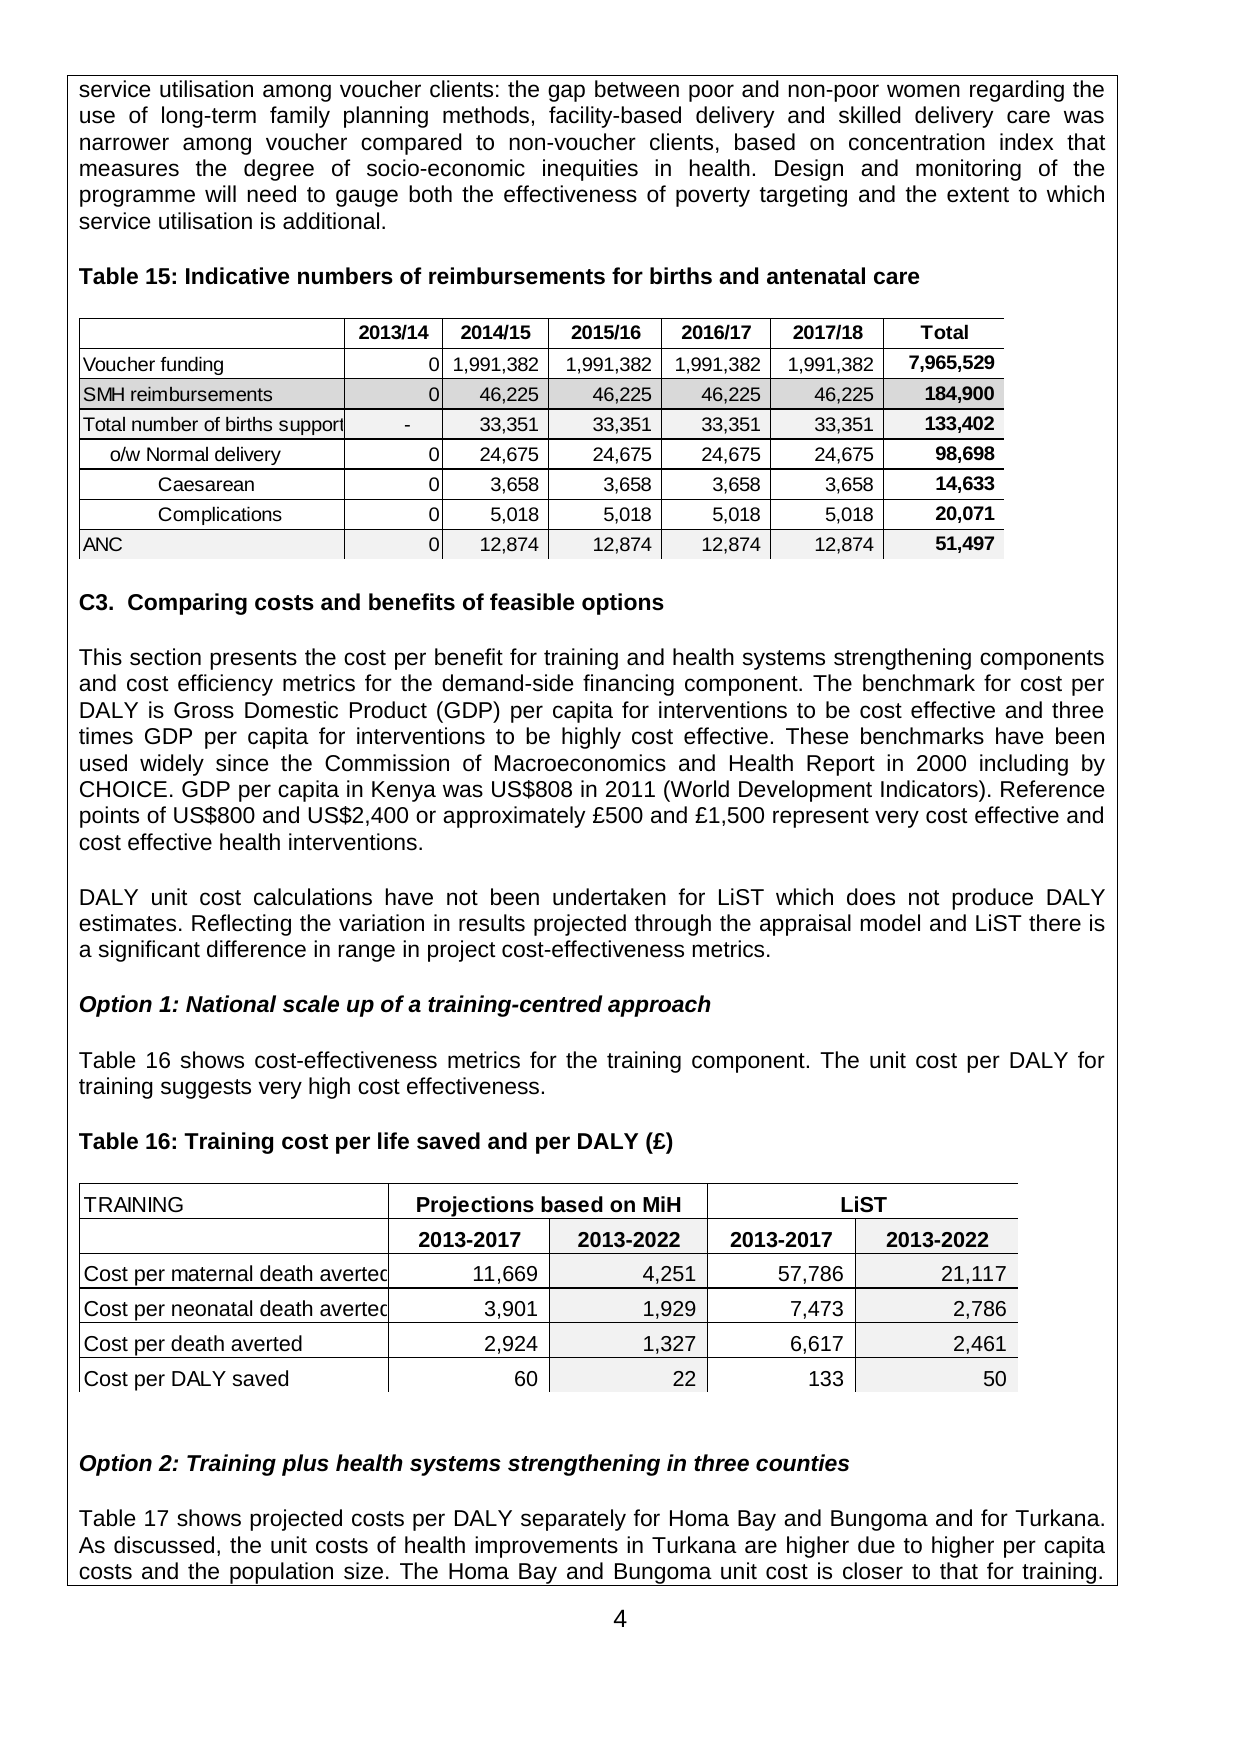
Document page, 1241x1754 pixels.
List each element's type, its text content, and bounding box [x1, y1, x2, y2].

table_cell C. What are the costs and benefits of each feasible option? This section sets out the costs and benefits of each option and shows the cost effectiveness of options in terms of cost per DALY and per life saved. (In the following sections the year 2013 refers to DFID financial year 2013/14 and 2017 to financial year 2017/18.) C1. Costs of each feasible option Option 1: National scale up of a training-centred approach As described above, the approach is to expand the MiH2 programme from three provinces of Kenya to cover the rest of the country. Table 2 below is derived from detailed costing for MiH2. Additional costs include follow-up mentoring which is not part of MiH2. The main elements within this budget are for in-service training and follow-up mentoring. The main cost drivers of these elements are travel, subsistence and per diem attendance allowances for health sector staff. Per diems for doctors and nurses are over half the cost of these budget lines. These rates are set by the Government of Kenya in common with practice in other countries. Table 2: Costs of training and follow-up mentoring (£) Option 2: Scale-up of a training centred approach together with targeted support for health systems strengthening in Homa Bay, Bungoma and Turkana counties Option 2 involves the additional costs of health systems strengthening in three counties. These costs have been projected based on data and views from: the EHS; from UNICEF (specifically for Turkana); and other health sector specialists including Government of Kenya officials and consultants. Table 3 summarises projected programme and administration costs for Homa Bay and Bungoma, for Turkana and for all three counties. Showing the projected costs in this way also shows the budget that will be managed through a service provider for Homa Bay and Bungoma and UNICEF for Turkana. There are three subcomponents to the additional work under Option 2. HSS: an HSS package of interventions broadly equivalent to the package of interventions under EHS HSS Innovation Fund: additional interventions to managed under a competitive fund to reach otherwise unmet needs in terms of geography, poverty of beneficiaries Central HSS interventions: improvements to policy, planning and budgeting. Table 3: Costs of health system strengthening: Homa Bay and Bungoma; Turkana; and three counties combined (£) Homa Bay and Bungoma together have a population of roughly 2.8 million; Turkana has a population of about 0.9 million. Despite this difference, the total costs for Homa Bay and Bungoma are only about 40% higher. This is because the cost of operating in Turkana is far higher due to size, low population density and other factors; the estimated per capita cost of delivering health systems strengthening in Turkana is approximately 2.2 times higher than in non-ASAL counties. The combined cost of investing in all three counties is projected to be around £31.6m over 5 years to secure benefits in line with those under EHS (see Benefits section below). An additional allocation has been made of £4.5m per county over 5 years for an ‘innovation fund’, to support piloting and implementing innovative HSS-related initiatives that improve the quality of service delivery and tackle demand-side barriers. Including £1.4m for support to central ministry policy, planning, budgeting and other central HSS functions, the total for health systems strengthening comes to £49.5m. Administration costs for Homa Bay and Bungoma are estimated at 18% of total costs (administration and programme costs combined), which was the actual overhead cost of EHS using a broad definition that includes some inputs that are significantly contributing to capacity building. 7% overhead costs for Turkana and Homa bay is the administration fee charged by UNICEF. Health systems strengthening work plans for each county will be developed during inception and the balance of activities will depend on needs of systems and facilities. The breakdown of costs above, however, will approximate to those under EHS, though with some significant differences. For EHS, the main types of expenditure were (approximate shares in brackets): technical assistance, long term (24%) and short term (16%); activity support (35%); procurement (5%); and infrastructure (19%). The Government of Kenya is likely to prioritise infrastructure less highly than under EHS, based on discussions to date. The costing take this into account. Under EHS, support focused on system strengthening support to central ministries (26%), sub-national government (10%) services (30%), demand creation (14%) and programme management (18%). Under this intervention, devolved institutions will benefit from a relatively higher level of effort and support to central government will be significantly lower; £1.4m over 3 years has been budgeted separately to continue national level technical assistance for HSS after the Kenya Health Programme ends in 2015. These financial costs are best estimates based on experience of the EHS programme and expert judgements from the appraisal team. The cost projections are, nonetheless, a source of financial risk with similar upside and downside risks which will be managed proactively throughout implementation. £13.5 million (£4.5 million in each county) has been budgeted for the Innovation Fund (plus £2.9 million for administration costs; 18% of total costs). Option 3: Scale-up of a training centred approach together with targeted support for health systems strengthening and output-based aid in Homa Bay, Bungoma and Turkana counties The objective of the demand-side financing component is to improve access to maternal health services for 25% of poor women of reproductive age (WRA) over the duration of the intervention. Table 4 below shows the coverage target for this component. The population estimate is a projection for 2015 and 42% of women are estimated to be of reproductive age. Based on province-specific poverty rates and the 25% target, the total is around 130,000 poor women. This number is very approximately one quarter of the number of births that poor women are likely to have in the 4 years from 2014/15 in the three counties. Table 4: Basis for demand-side financing coverage target Costs and other key parameters have been taken from evaluations of the GIZ OBA pilot, an example of the type of intervention that could be included in this component. Table 5 shows the mix of uses of vouchers purchased for safe motherhood between 2009 and 2011 under this pilot. The first three rows (i.e. reimbursements for delivery-related costs) sum to 100%; ANC vouchers are treated as additional to the target caseload. The rates used for reimbursements to facilities, based on the GIZ pilot, are KSh1,000 for antenatal care, KSh4,000 for normal delivery and KSh 20,000 for a caesarean. Complications which were reimbursed on a cost basis have been calculated at about KSh11,000. Table 5: Mix of voucher uses for safe motherhood in the GIZ OBA pilot (final column, £) Table 6 brings together these parameters to give an indicative costing of voucher payments in the OBA component. (The underlying number of vouchers is given in the benefits section below.) Table 6: Indicative value of voucher reimbursements (£) Table 7 below projects total costs for the demand-side financing component. Non-voucher costs started at 29% of total costs in year 1 of the GIZ pilot, declined to 22% by the year 3 and are projected at just below 20% of voucher costs for the next period. The main administrative costs are the voucher management agency and project management unit. DFID’s costs have been profiled to fall from 25% in 2014/15 to 16% in 2017/18. Such programmes targeted at the poorest groups and requiring significant behaviour change amongst beneficiaries can appear costly. Ultimately these programmes are likely to be incorporated within the GoK (Government of Kenya) budget. In this programme we expect to limit the non-voucher costs through procurement and implementation phases with a view to GoK adopting key features of the programme. The declining profile of costs in this analysis provides a reference point for subsequent reviews in gauging VFM during implementation. Table 7: Total cost for demand-side financing component (£) Overall programme costs Table 8 below summarises the overall programme cost including monitoring, evaluation and contingency. Table 8: Total programme costs C2. Benefits of each feasible option Benefits accrue to poor women of reproductive age through increased use of maternal health care services. The value for money section below shows a range of metrics that need to be monitored to test how these services can be provided and accessed in acceptable and affordable cost ranges. This section attempts to quantify the impact of increased use of maternal health services. The following section – comparing costs and benefits of the programme – considers whether the expected impact is likely to come at unit costs in accepted ranges for health investments. Health impact for Options 1 and 2 are measured primarily in terms of numbers of lives saved and the resultant numbers of additional life years saved. These measures and their calculation, especially in developing countries with significant data limitations, are subject to considerable uncertainty and need to be interpreted cautiously. For Option 3, the benefits of the additional demand-side financing component are demonstrated in terms of equity; while lives are saved through the demand-side financing component, unpacking the proportion of beneficiaries who are additional to those that may have benefited from improved training and health system strengthening in the three counties is difficult at this stage (although monitoring can attempt to highlight the proportion of beneficiaries of demand-side financing whose access to improved services can be considered additional). Two models have been used to project lives saved. The first is the excel-based model used by the appraisal team, which combines several sources of Kenya-specific evidence and parameters to project impact. The second is the Lives Saved Tool (LiST). LiST assumptions are based on wide-ranging international evidence. Both models require inputting changes in numbers of births attended by skilled birth attendants – this important assumption is the same for both models. The first model takes LiSTs values for facility quality (i.e. the share that provide ‘routine’, basic and ‘comprehensive’ emergency obstetric care), but the assumptions relating a given change in births attended by a skilled birth attendant in facilities to reductions in lives saved are different. This and other factors mean that the results are very different – LiST generally projects lower impact, whereas the appraisal model projects higher impact. Both projections are presented as they have different strengths. The conclusion is that the programme would be expected to have considerable impact in terms of lives saved, but the impact is subject to considerable uncertainty. The calculations of DALYs are approximate; they are based on Disease Control Priorities Project (DCP) estimates of DALYs and DFID projections of additional life years based on an average life expectancy of 59 years. This means that they conflate DALYs (which take into account quality of extended life) and life years saved. The inclusion of some elements of DALY measures that are only additional life years understates the DALY calculations; the impact of reduced morbidity as opposed to reduced mortality is not included. Benefits are projected to 2022 but are also reported to the end of the programme. Including benefits up to 2022 allows some of the legacy impact of the investment to be captured. The results are sensitive to changes in how this calculation is done. The impact is tapered after the end of the programme in order to model factors such as reduced effectiveness of training delivered over time and to reflect only benefits attributable to DFID support. The focus of this analysis is narrow in that it focuses on the direct impact of DFID support. However, the wider objective is to influence the shape of health service delivery and financing. Option 1: National scale up of a training-centred approach In the appraisal model, MiH evidence is used to project the impact of training health workers. Training benefits are modelled as an improvement (decrease) in the Case Fatality Rate (CFR) for births attended by newly skilled birth attendants. (The term SBA is used in this section for a ‘birth attended by a skilled birth attendant’ and SBA for ‘skilled birth attendants’ themselves.) A small increase in numbers of SBA is also included (0.2% per year) reflecting increased demand SBA due to improved quality. The total number of SBA is projected and the share of those births that will be attended by DFID-trained staff is estimated at two thirds nationally. The CFR for mothers reduces by 25% where newly trained staff are expected to be present – half the impact detected in an MiH impact study. However, the MiH impact study looked only at maternal mortality. Neonatal lives saved tend to be of a larger order of magnitude than maternal lives saved, as predicted by LiST. In the absence of clear data, the same ratio of neonatal to maternal lives saved has been projected as for option 2 (discussed below). This ratio of 5:1 compares with a ratio of about 10:1 in LiST projections i.e. LiST projects 10 times as many neonatal lives saved as maternal lives saved. Table 9 summarises the projected number of maternal and neonatal deaths averted based on MiH impact and LiST. The benefits are phased in and phased out using assumptions about roll out of training and a reduction in the effectiveness of training in the years following training. Table 9: Projected number of maternal and neonatal deaths averted Option 2: Scale-up of a training centred approach together with targeted support for health systems strengthening in Homa Bay, Bungoma and Turkana counties In summary, benefits for the three components of health system strengthening are estimated as follows: HSS: The health systems strengthening package of interventions in each of the three counties is projected to have the same impact on SBA rates as EHS. HSS Innovation Fund: the impact is anticipated to be additional to that achieved under EHS. These additional benefits are projected to be achieved at the same rate of cost effectiveness as under EHS. Effectively, there are constant returns to investment anticipated. Central HSS interventions: These interventions will have a national impact, but the Theory of Change from improving capabilities in areas such as policy, planning and budgeting to saving lives is clearly longer than interventions under A which include more direct improvements to service delivery. Benefits from Central HSS interventions are also included at the same rate as EHS. The majority of this section describes the basis for modelling benefits to the HSS package broadly equivalent to the EHS programme. Benefits from health system strengthening are based on two main parameters: A. HSS package of interventions Differences in SBA rates due to intervention. Both models project an increase in SBA rates due to the project of 3.7% per year growth. This means that in the three counties, SBA growth is 3.7% higher than in other counties. The underlying trend in SBA growth in Kenya is assumed to be 0.4% based on DHS data. The EHS impact assessment found that SBA growth was 4.1% in EHS districts. Numbers of SBA can then be projected based on information about county population size and growth and crude birth rates. Table 10 shows the number of SBA projected using the appraisal model. The projections continue for 5 years after the programme has ended as it will continue to have significant benefits after activities have finished. Table 10: Number of births attended by skilled birth attendants Health system strengthening then improves the quality of the environment in which births in facilities take place. It improves systems (staff, supplies, facilities etc) and emergency response from ‘routine maternal care’ to ‘basic’ to ‘basic or comprehensive’ quality maternal care. This shift is common to both models although it is greater in the appraisal model. Table 11 shows the assumed changes in the proportion of SBA births that take place in an environment of routine or basic/comprehensive maternal care over the life of the programme. This parameter is the same for the appraisal and LiST models. This parameter says that in the first year, 44% of SBA take place in an environment with ‘routine maternal care’ and 56% with ‘basic or comprehensive care’. By the fifth year, the proportions improve to 20% routine and 80% basic or comprehensive care. This change in quality of the environment in which births take place is attributed to the intervention. The analysis treats separately the benefits from additional SBAs due to the project from improvements in facility quality for births that would have been attended by an SBA without the project (see Economic Annex for explanation). Table 11: Shift in quality of facilities in which additional births take place due to health systems strengthening This is modelling by drawing on ‘states’ set out in the DCP paper. ‘RMC’ is equated with state 1 ‘routine maternal care’ (RMC) which is defined in the paper. Similar environments where ‘EmOC’ services are available are equated with state 5a ‘improved overall quality of maternal care and coverage with nutritional supplements’. Health outcomes attributable to health system strengthening improve as a population moves from 1 'routine maternal care' to 5a 'improved overall quality of maternal care’. DCP estimates the DALY health benefits for maternal and neonatal health impact of moving between these states. Table 12 summarises the total deaths and DALYs averted in the appraisal model based on DCP parameters per million people reached. Table 12: Total deaths and DALYs averted per million due to better quality maternal care Table 13 combines the above data on SBA, change in service quality and impact of improvements and shows projected maternal and neonatal deaths averted and life years saved by the programme using the appraisal model. Around 200 maternal deaths are projected to be averted. By 2022 the lagged impact more than doubles the impact to 628 maternal deaths averted. Impact on neonatal deaths is about five times higher. Table 13: Projected maternal and neonatal deaths averted and DALYs saved Table 14A summarises the numbers of lives saved for both the appraisal and LiST models for each county and combined under the health system strengthening component. Totals are shown for the programme period and for 2013-2022. Table 14A: Projected lives saved Other combinations of counties were considered in the early stages of appraisal in order to gauge which counties would deliver the best results and greatest cost effectiveness. The Economic Appraisal summarises this analysis concluding that the highest results can be achieved by concentrating on densely populated counties with low maternal health indicators. Reaching the poorest in more sparsely populated counties comes at a higher unit cost. The discussion of feasible options concluded that a design that did not include a very poor county with a difficult operating environment would not only miss the opportunity to reach the most vulnerable women directly but also to shape Government of Kenya and other partners’ approaches in the poorest counties. B. HSS Innovation Fund The innovation fund will go beyond the level of effort and type of activities that were part of EHS and on which the benefits for HSS component A were based. There is less of an evidence base still for forecasting benefits to the innovation fund over and above those that have been attributed to A. In this appraisal, the benefits in terms of improved service delivery and ultimately lives saved are assumed to continue to accrue at the same rate of cost effectiveness to DFID as under component A. This is a simplistic but transparent assumption; the important issue is to monitor the combined and separately attributable impact of these two aid instruments in improving health care and their relative cost effectiveness. The innovation fund will seek to avoid areas where there are likely to be diminishing returns from investing in similar interventions and locations. Given the scale, geographical spread and variety of need across each of these three counties, the scope for a responsive fund to innovate and identify additional needs and tailored responses is intuitively high. Furthermore, such a fund provides further opportunity for demonstrating effective and cost-effective approaches that are applicable in the rest of Kenya. There is an underlying trade-off in this judgement between depth of engagement in the three counties and including one or more additional counties with HSS activities. The decision to opt for greater depth reflects the expectation of greater future benefit from trialling different delivery mechanisms in the focus counties. Based on this assumption, Table 14B shows the projected lives saved from both component A and B. Table 14B: Combined lives saved from Components A and B C. Central HSS policy, planning and budgeting Support to central functions will also contribute to service delivery but the theory of change and results chain relating to these enabling interventions to lives saved is longer and more complex. These interventions will inter alia improve the allocative efficiency of resources in the health sector (e.g. better intra-sectoral allocations towards higher priority areas, more predictable financing, improvements to human resource management) as well as increase the level of resources drawn to the health sector by central and county-level budget processes (e.g. through better participation by central Ministry of Health and county health departments in budget processes). However, in this appraisal these benefits have not been added in the same way as the innovation fund. Option 3: Scale-up of a training centred approach together with targeted support for health systems strengthening and demand-side financing interventions in Homa Bay, Bungoma and Turkana counties The costs and benefits of this component are based on an output-based aid intervention. The benefits of vouchers are expressed in terms of access to maternal health care for poor women of reproductive age. Table 15 below shows the numbers of reimbursements projected in order to meet the target caseload of 25% of poor women of reproductive age in the three counties. The net impact of the demand-side financing component will depend on targeting effectiveness – whether beneficiaries meet intended poverty criteria – and, specifically, the extent to which vouchers result in a net addition in access to maternal health care above the increase due to health systems strengthening. An evaluation of the GIZ voucher programme found a reduction in socio-economic inequities in service utilisation among voucher clients: the gap between poor and non-poor women regarding the use of long-term family planning methods, facility-based delivery and skilled delivery care was narrower among voucher compared to non-voucher clients, based on concentration index that measures the degree of socio-economic inequities in health. Design and monitoring of the programme will need to gauge both the effectiveness of poverty targeting and the extent to which service utilisation is additional. Table 15: Indicative numbers of reimbursements for births and antenatal care C3. Comparing costs and benefits of feasible options This section presents the cost per benefit for training and health systems strengthening components and cost efficiency metrics for the demand-side financing component. The benchmark for cost per DALY is Gross Domestic Product (GDP) per capita for interventions to be cost effective and three times GDP per capita for interventions to be highly cost effective. These benchmarks have been used widely since the Commission of Macroeconomics and Health Report in 2000 including by CHOICE. GDP per capita in Kenya was US$808 in 2011 (World Development Indicators). Reference points of US$800 and US$2,400 or approximately £500 and £1,500 represent very cost effective and cost effective health interventions. DALY unit cost calculations have not been undertaken for LiST which does not produce DALY estimates. Reflecting the variation in results projected through the appraisal model and LiST there is a significant difference in range in project cost-effectiveness metrics. Option 1: National scale up of a training-centred approach Table 16 shows cost-effectiveness metrics for the training component. The unit cost per DALY for training suggests very high cost effectiveness. Table 16: Training cost per life saved and per DALY (£) Option 2: Training plus health systems strengthening in three counties Table 17 shows projected costs per DALY separately for Homa Bay and Bungoma and for Turkana. As discussed, the unit costs of health improvements in Turkana are higher due to higher per capita costs and the population size. The Homa Bay and Bungoma unit cost is closer to that for training. When looking only at narrow per capita costs, Turkana acts as a drag on programme cost effectiveness. But the poverty rate and poverty severity are much higher and deeper in Turkana. The costs and benefits of the innovation fund are included but those for the support to central HSS functions are not. Table 17: Health system strengthening cost per DALY (£) NB: The TOTAL row is a weighted average of the costs per DALY of the three provinces. Table 18 brings together the costs, benefits and cost effectiveness metrics of Options 1, 2 and 3. Option 2 is the aggregate of the training and health systems strengthening components. Option 3 adds the demand-side financing component, having a poverty impact as well as an additional access effect. As this has not been quantified due to very high risks of double counting, Option 3 looks poorer value for money but there are significant distributive benefits not included. Table 18: Comparison of Options 1, 2 and 3 – DALYs and cost per DALY (£) C.4 Risk and uncertainty: sensitivity analysis of costs per DALYs This section sets out some of the main risks to the programme’s cost effectiveness. The main risks for DFID costs are higher than expected Kenya inflation not offset by depreciation of the shilling against sterling or specific cost increases including drugs, staffing, per diems and other training costs and logistical and operational expenses such as transport. These risks are likely to be manageable although could affect cost effectiveness if corresponding savings or efficiencies cannot be made. Of greater significance is the risk of impact being lower than projected. Risks include: Lower than projected increase in SBA. Lower decrease in CFR due to training and health systems strengthening components having less impact on quality – the shift from routine to basic or comprehensive obstetric maternal care. Government of Kenya funding and other funding for service delivery reduce in real terms. Table 19 compares cost per DALY for Option 3 to benchmarks of cost effectiveness. A value below 100% means the cost per DALY is below the benchmark. All the metrics have some headroom for cost increases and/or lower impact. These results can be interpreted in light of the differences between the appraisal and LiST models. DALY estimates from the LiST projections would lead to higher unit costs – in the range of two to three times higher, corresponding to fewer lives saved of that order of magnitude. The models are not intended to represent maximum or minimum scenarios for lives saved. However, the robustness measures provide an indication of the buffer before the programme would seem costly if the LiST level of impact was closer to the reality. Table 19: Robustness of cost effectiveness metrics to changes in assumptions The high cost effectiveness is driven by training. Table 20 therefore looks at the health systems strengthening component that has higher unit costs and greater difference in cost per impact in different counties. The cost per DALY saved for Turkana based on DALYs within the timeframe of the programme is 242% of the £500 threshold (GDP per capita) through 81% of the £1,500 threshold (three times GDP per capita). When looking at benefits that accrue in Turkana due to the programme in the subsequent five years, the interventions are ‘very cost effective’ (i.e. 80% of the £500 benchmark). Table 20: Robustness of cost effectiveness of health systems strengthening specifically The benefits modelled in this analysis are based on a period that reflects existing levels of financing to the health sector. The future outlook is uncertain due to the devolution of functional and funding responsibilities. But there are reasons to expect future allocations to be higher: the economic outlook is positive and early signals from the new government are that maternal health financing will be given high priority. Devolution itself is likely to make the three counties relatively resource rich, although these resources need to be channelled to and spent well in the health sector. As discussed earlier, DFID’s wider work will seek to improve the link between policy and expenditure in the health sector. [68, 76, 1117, 1584]
